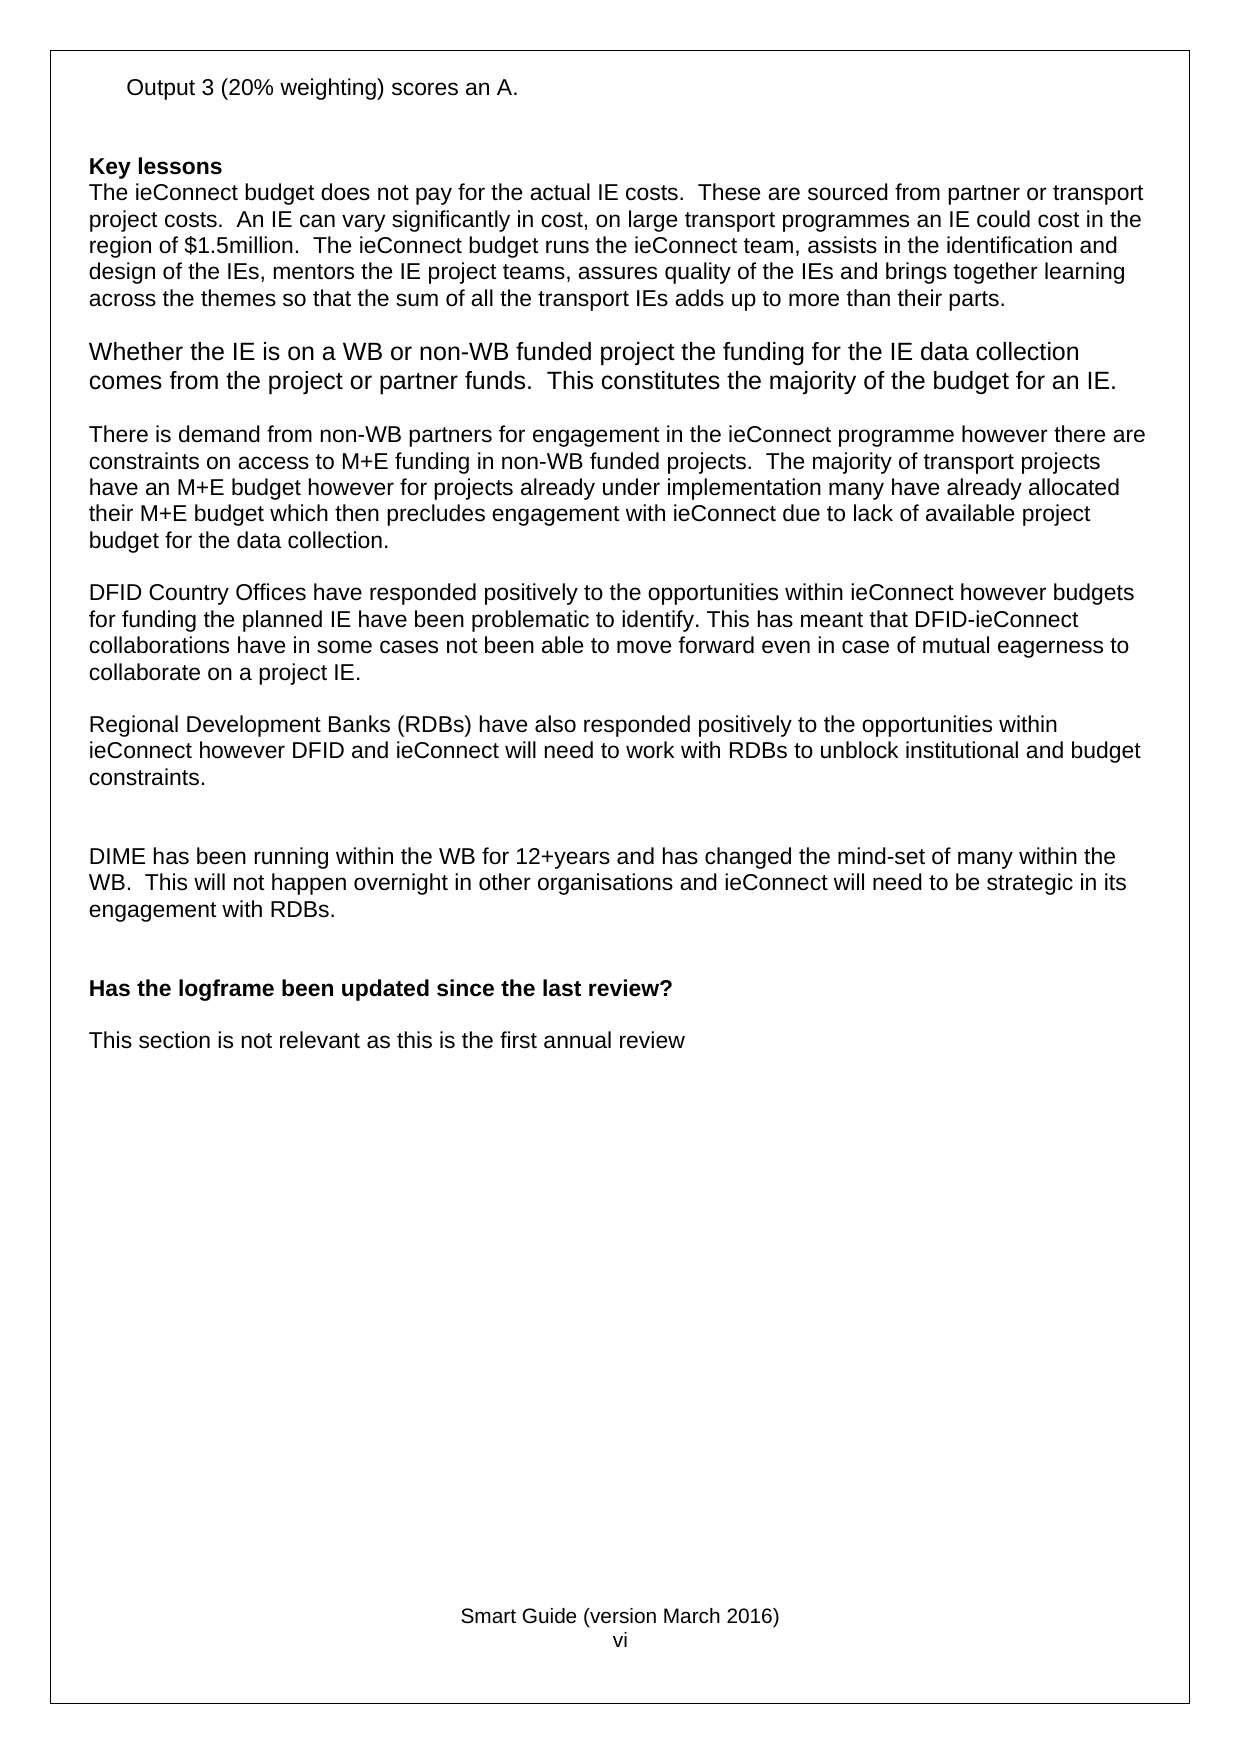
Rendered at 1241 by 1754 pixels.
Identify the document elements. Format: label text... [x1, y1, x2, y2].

text DIME has been running within the WB for 12+years and has changed the mind-set of many within the WB. This will not happen overnight in other organisations and ieConnect will need to be strategic in its engagement with RDBs. [89, 843, 1152, 922]
text Has the logframe been updated since the last review? [89, 975, 1152, 1001]
text DFID Country Offices have responded positively to the opportunities within ieConnect however budgets for funding the planned IE have been problematic to identify. This has meant that DFID-ieConnect collaborations have in some cases not been able to move forward even in case of mutual eagerness to collaborate on a project IE. [89, 579, 1152, 685]
text Output 3 (20% weighting) scores an A. [126, 74, 1152, 100]
text Whether the IE is on a WB or non-WB funded project the funding for the IE data collection comes from the project or partner funds. This constitutes the majority of the budget for an IE. [89, 337, 1152, 395]
text This section is not relevant as this is the first annual review [89, 1027, 1152, 1054]
text The ieConnect budget does not pay for the actual IE costs. These are sourced from partner or transport project costs. An IE can vary significantly in cost, on large transport programmes an IE could cost in the region of $1.5million. The ieConnect budget runs the ieConnect team, assists in the identification and design of the IEs, mentors the IE project teams, assures quality of the IEs and brings together learning across the themes so that the sum of all the transport IEs adds up to more than their parts. [89, 179, 1152, 311]
text There is demand from non-WB partners for engagement in the ieConnect programme however there are constraints on access to M+E funding in non-WB funded projects. The majority of transport projects have an M+E budget however for projects already under implementation many have already allocated their M+E budget which then precludes engagement with ieConnect due to lack of available project budget for the data collection. [89, 421, 1152, 553]
text Regional Development Banks (RDBs) have also responded positively to the opportunities within ieConnect however DFID and ieConnect will need to work with RDBs to unblock institutional and budget constraints. [89, 711, 1152, 790]
text Key lessons [89, 153, 1152, 179]
